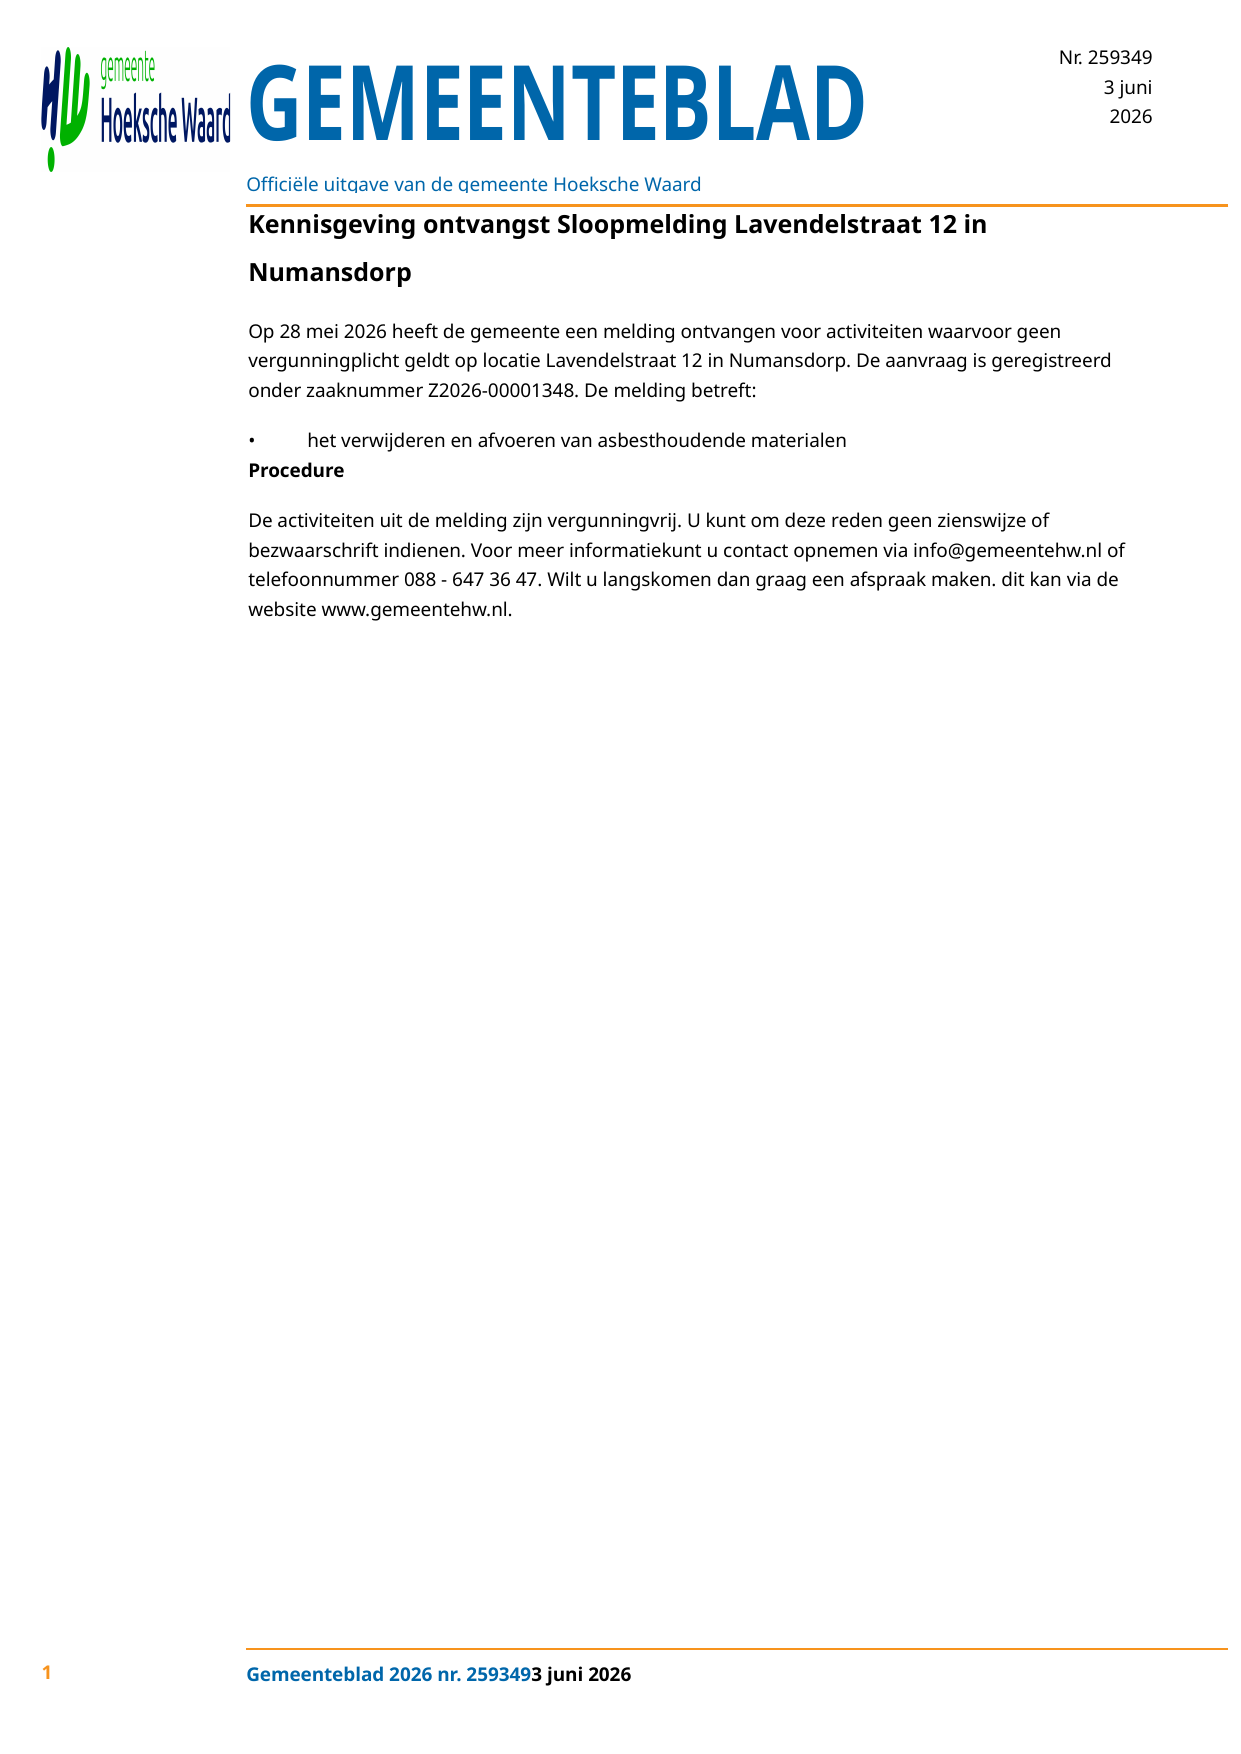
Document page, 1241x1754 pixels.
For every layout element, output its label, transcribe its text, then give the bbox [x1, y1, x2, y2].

text Op 28 mei 2026 heeft de gemeente een melding ontvangen voor activiteiten waarvoor geen vergunningplicht geldt op locatie Lavendelstraat 12 in Numansdorp. De aanvraag is geregistreerd onder zaaknummer Z2026-00001348. De melding betreft: [248, 318, 1152, 403]
text Kennisgeving ontvangst Sloopmelding Lavendelstraat 12 in Numansdorp [248, 207, 1152, 288]
text Procedure [248, 457, 1152, 483]
picture [41, 47, 231, 172]
list het verwijderen en afvoeren van asbesthoudende materialen [248, 427, 1152, 453]
text De activiteiten uit de melding zijn vergunningvrij. U kunt om deze reden geen zienswijze of bezwaarschrift indienen. Voor meer informatiekunt u contact opnemen via info@gemeentehw.nl of telefoonnummer 088 - 647 36 47. Wilt u langskomen dan graag een afspraak maken. dit kan via de website www.gemeentehw.nl. [248, 507, 1152, 622]
